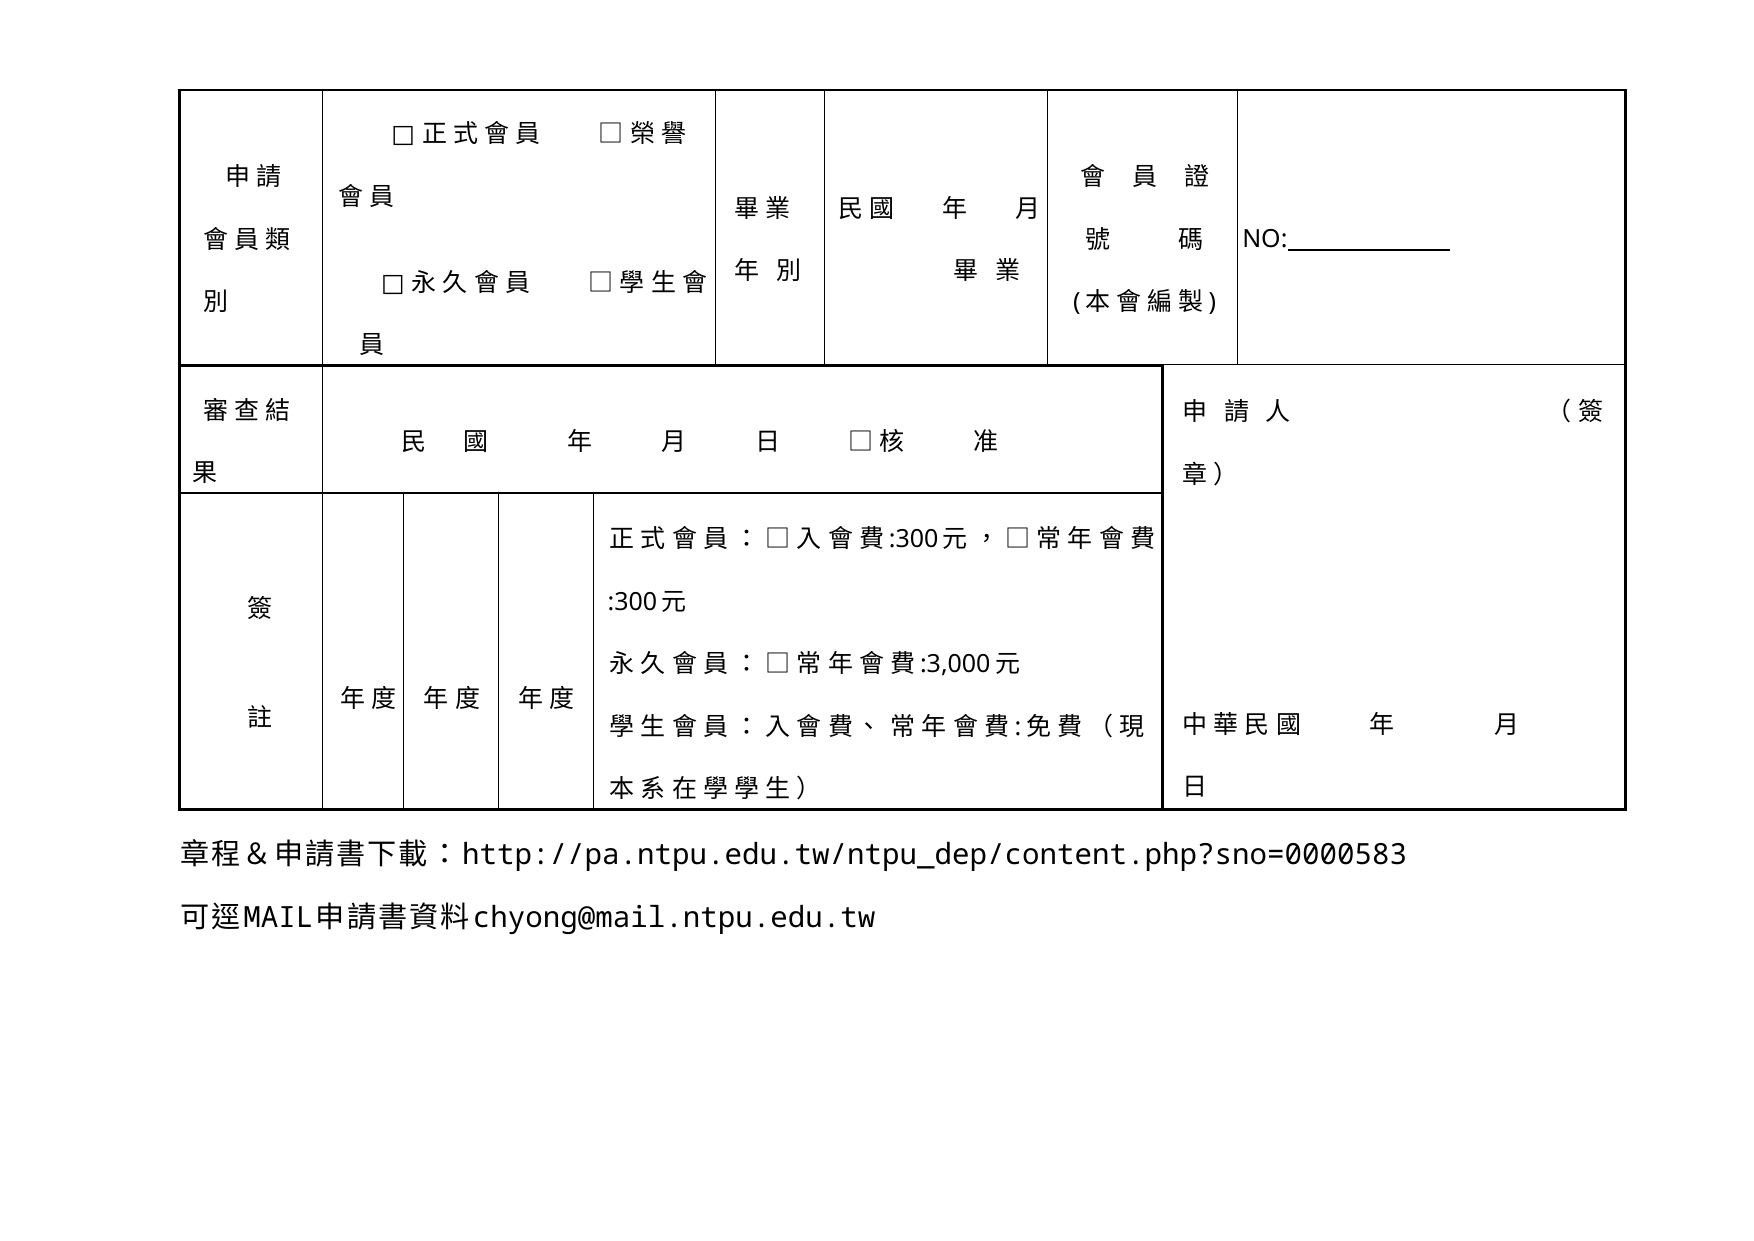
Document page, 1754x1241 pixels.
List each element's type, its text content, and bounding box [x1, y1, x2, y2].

table_cell 審查結果 [181, 367, 322, 492]
table_cell □正式會員 □榮譽會員 □永久會員 □學生會員 [323, 91, 715, 364]
table_cell NO: [1238, 91, 1624, 364]
text 章程＆申請書下載：http://pa.ntpu.edu.tw/ntpu_dep/content.php?sno=0000583 [179, 811, 1575, 873]
table_cell 申請 會員類別 [181, 91, 322, 364]
table_cell 簽 註 [181, 494, 322, 807]
table_cell 民 國 年 月 日 □核 准 [323, 367, 1161, 492]
table_cell 年度 [499, 494, 593, 807]
table_cell 年度 [404, 494, 498, 807]
table_cell 民國 年 月 畢 業 [825, 91, 1047, 364]
table_cell 申 請 人 （簽章） 中華民國 年 月 日 [1164, 365, 1624, 807]
table_cell 畢業 年 別 [716, 91, 824, 364]
text 可逕MAIL申請書資料chyong@mail.ntpu.edu.tw [179, 873, 1575, 936]
table_cell 年度 [323, 494, 403, 807]
table_cell 會 員 證 號 碼 (本會編製) [1048, 91, 1237, 364]
table_cell 正式會員：□入會費:300元，□常年會費:300元 永久會員：□常年會費:3,000元 學生會員：入會費、常年會費:免費（現本系在學學生） [594, 494, 1161, 807]
